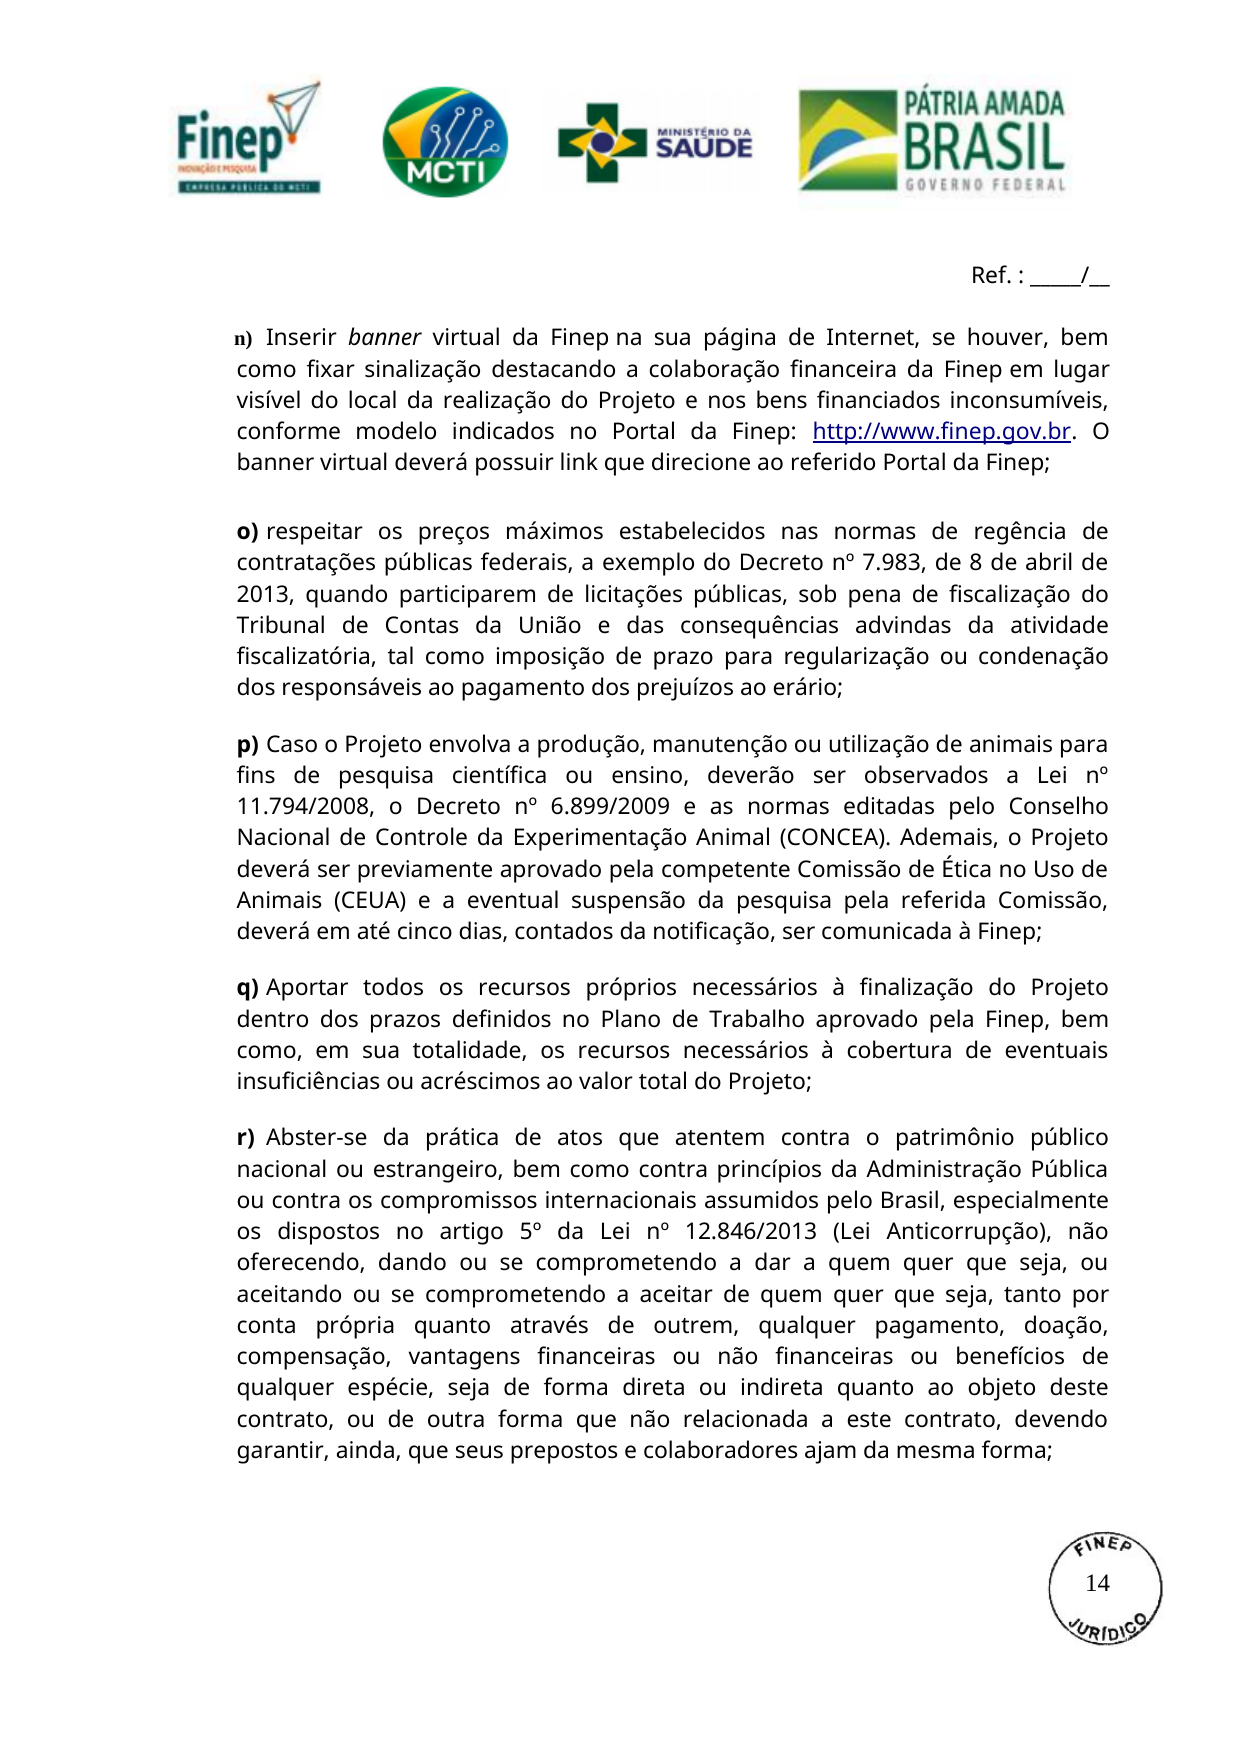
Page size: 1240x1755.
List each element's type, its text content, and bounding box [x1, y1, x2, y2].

list Caso o Projeto envolva a produção, manutenção ou utilização de animais para fins de pesquisa científica ou ensino, deverão ser observados a Lei nº 11.794/2008, o Decreto nº 6.899/2009 e as normas editadas pelo Conselho Nacional de Controle da Experimentação Animal (CONCEA). Ademais, o Projeto deverá ser previamente aprovado pela competente Comissão de Ética no Uso de Animais (CEUA) e a eventual suspensão da pesquisa pela referida Comissão, deverá em até cinco dias, contados da notificação, ser comunicada à Finep; [236, 728, 1110, 946]
list Aportar todos os recursos próprios necessários à finalização do Projeto dentro dos prazos definidos no Plano de Trabalho aprovado pela Finep, bem como, em sua totalidade, os recursos necessários à cobertura de eventuais insuficiências ou acréscimos ao valor total do Projeto; [236, 971, 1110, 1096]
list Inserir banner virtual da Finep na sua página de Internet, se houver, bem como fixar sinalização destacando a colaboração financeira da Finep em lugar visível do local da realização do Projeto e nos bens financiados inconsumíveis, conforme modelo indicados no Portal da Finep: http://www.finep.gov.br. O banner virtual deverá possuir link que direcione ao referido Portal da Finep; [234, 321, 1110, 478]
list respeitar os preços máximos estabelecidos nas normas de regência de contratações públicas federais, a exemplo do Decreto nº 7.983, de 8 de abril de 2013, quando participarem de licitações públicas, sob pena de fiscalização do Tribunal de Contas da União e das consequências advindas da atividade fiscalizatória, tal como imposição de prazo para regularização ou condenação dos responsáveis ao pagamento dos prejuízos ao erário; [236, 515, 1110, 703]
list Abster-se da prática de atos que atentem contra o patrimônio público nacional ou estrangeiro, bem como contra princípios da Administração Pública ou contra os compromissos internacionais assumidos pelo Brasil, especialmente os dispostos no artigo 5º da Lei nº 12.846/2013 (Lei Anticorrupção), não oferecendo, dando ou se comprometendo a dar a quem quer que seja, ou aceitando ou se comprometendo a aceitar de quem quer que seja, tanto por conta própria quanto através de outrem, qualquer pagamento, doação, compensação, vantagens financeiras ou não financeiras ou benefícios de qualquer espécie, seja de forma direta ou indireta quanto ao objeto deste contrato, ou de outra forma que não relacionada a este contrato, devendo garantir, ainda, que seus prepostos e colaboradores ajam da mesma forma; [236, 1121, 1110, 1465]
